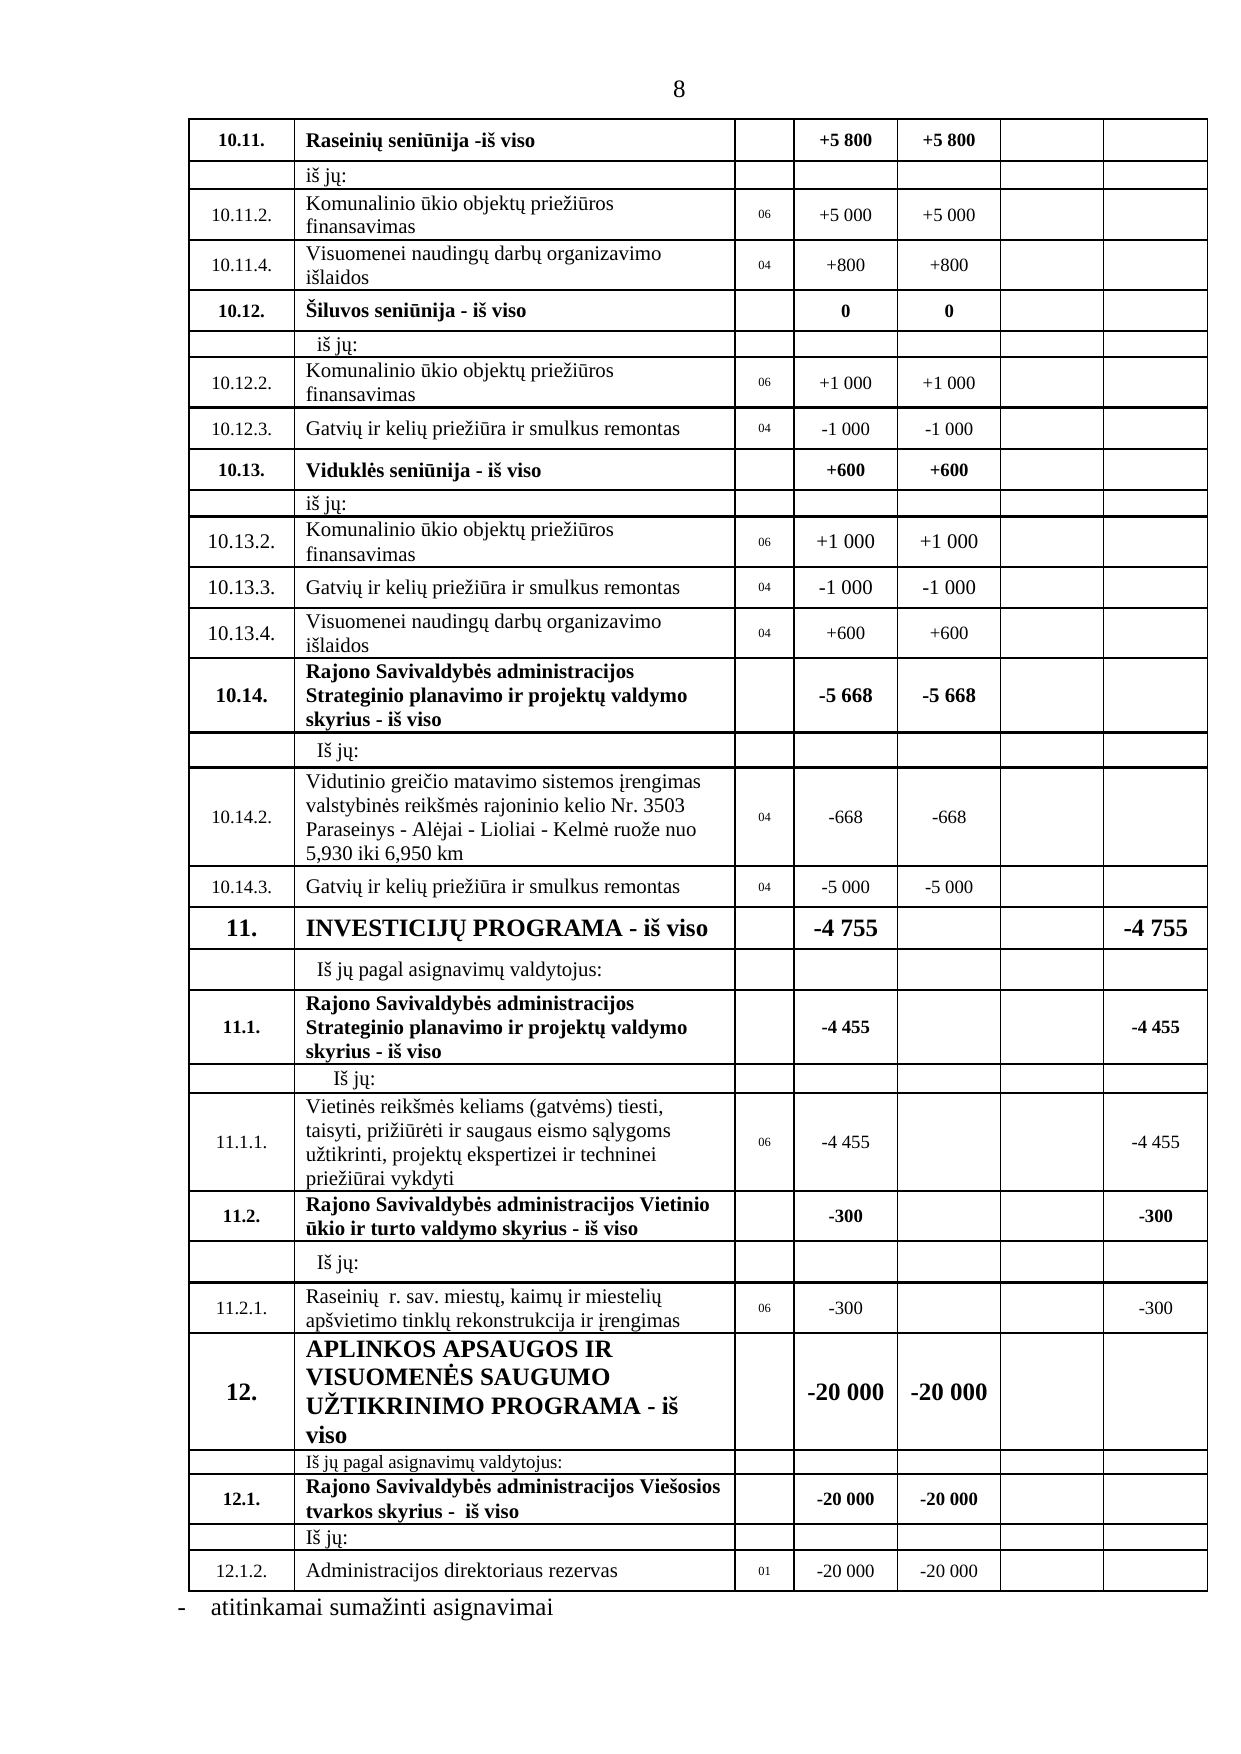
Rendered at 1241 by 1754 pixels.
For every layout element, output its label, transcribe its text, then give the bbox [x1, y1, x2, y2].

table_cell [1104, 1475, 1207, 1523]
table_cell [1104, 867, 1207, 906]
table_cell [736, 491, 793, 515]
table_cell Gatvių ir kelių priežiūra ir smulkus remontas [295, 568, 734, 607]
table_cell [1104, 1551, 1207, 1590]
table_cell [1001, 190, 1103, 238]
table_cell [898, 1284, 1000, 1332]
table_cell 11.1.1. [190, 1094, 294, 1190]
table_cell +800 [898, 241, 1000, 289]
table_cell [736, 1065, 793, 1092]
table_cell 0 [795, 291, 897, 330]
table_cell 04 [736, 409, 793, 448]
table_cell [190, 1242, 294, 1281]
table_cell [1104, 450, 1207, 489]
table_cell [898, 734, 1000, 766]
table_cell Rajono Savivaldybės administracijos Strateginio planavimo ir projektų valdymo skyrius - iš viso [295, 659, 734, 731]
table_cell 10.13.4. [190, 609, 294, 657]
table_cell -300 [1104, 1284, 1207, 1332]
table_cell [1001, 609, 1103, 657]
table_cell Komunalinio ūkio objektų priežiūros finansavimas [295, 358, 734, 406]
table_cell 12.1.2. [190, 1551, 294, 1590]
table_cell [736, 734, 793, 766]
table_cell 10.11.2. [190, 190, 294, 238]
table_cell [795, 332, 897, 356]
table_cell Iš jų: [295, 1525, 734, 1549]
table_cell -4 455 [1104, 1094, 1207, 1190]
table_cell [190, 1451, 294, 1472]
table_cell 04 [736, 867, 793, 906]
table_cell [898, 1525, 1000, 1549]
table_cell [736, 1192, 793, 1240]
table_cell [1104, 409, 1207, 448]
table_cell [1104, 190, 1207, 238]
table_cell 10.14.2. [190, 769, 294, 865]
table_cell -300 [795, 1192, 897, 1240]
table_cell -20 000 [898, 1551, 1000, 1590]
table_cell [1001, 162, 1103, 188]
table_cell iš jų: [295, 332, 734, 356]
table_cell [1104, 518, 1207, 566]
table_cell Visuomenei naudingų darbų organizavimo išlaidos [295, 609, 734, 657]
table_cell -1 000 [795, 409, 897, 448]
table_cell 11.2. [190, 1192, 294, 1240]
table_cell [1001, 991, 1103, 1063]
table_cell 04 [736, 568, 793, 607]
table_cell 10.14. [190, 659, 294, 731]
table_cell -20 000 [795, 1334, 897, 1449]
table_cell [1001, 409, 1103, 448]
table_cell iš jų: [295, 162, 734, 188]
table_cell +5 000 [898, 190, 1000, 238]
table_cell [898, 332, 1000, 356]
table_cell APLINKOS APSAUGOS IR VISUOMENĖS SAUGUMO UŽTIKRINIMO PROGRAMA - iš viso [295, 1334, 734, 1449]
table_cell +1 000 [898, 358, 1000, 406]
table_cell [736, 950, 793, 989]
table_cell +600 [795, 609, 897, 657]
table_cell +5 800 [795, 120, 897, 159]
table_cell +600 [898, 450, 1000, 489]
table_cell Komunalinio ūkio objektų priežiūros finansavimas [295, 190, 734, 238]
table_cell +1 000 [795, 518, 897, 566]
table_cell [898, 1451, 1000, 1472]
table_cell Komunalinio ūkio objektų priežiūros finansavimas [295, 518, 734, 566]
table_cell 06 [736, 358, 793, 406]
table_cell +600 [898, 609, 1000, 657]
table_cell 11. [190, 908, 294, 947]
table_cell 0 [898, 291, 1000, 330]
table_cell [1001, 1065, 1103, 1092]
table_cell [190, 162, 294, 188]
table_cell 10.14.3. [190, 867, 294, 906]
table_cell -1 000 [795, 568, 897, 607]
table_cell [1104, 659, 1207, 731]
table_cell [898, 491, 1000, 515]
table_cell -4 455 [795, 991, 897, 1063]
table_cell 10.11.4. [190, 241, 294, 289]
table_cell [795, 1525, 897, 1549]
table_cell [795, 734, 897, 766]
table_cell [1001, 659, 1103, 731]
table_cell [1001, 450, 1103, 489]
table_cell [190, 950, 294, 989]
table_cell -20 000 [898, 1475, 1000, 1523]
table_cell [1001, 1094, 1103, 1190]
table_cell [1104, 1525, 1207, 1549]
table_cell 06 [736, 190, 793, 238]
table_cell 04 [736, 769, 793, 865]
table_cell [736, 991, 793, 1063]
table_cell [898, 1094, 1000, 1190]
text - atitinkamai sumažinti asignavimai [177, 1592, 1181, 1621]
table_cell [1104, 1334, 1207, 1449]
table_cell -20 000 [795, 1551, 897, 1590]
table_cell +600 [795, 450, 897, 489]
table_cell Gatvių ir kelių priežiūra ir smulkus remontas [295, 409, 734, 448]
table_cell [795, 491, 897, 515]
table_cell Rajono Savivaldybės administracijos Vietinio ūkio ir turto valdymo skyrius - iš viso [295, 1192, 734, 1240]
table_cell [1001, 291, 1103, 330]
table_cell [1001, 491, 1103, 515]
table_cell 10.13. [190, 450, 294, 489]
table_cell -300 [795, 1284, 897, 1332]
table_cell [1001, 950, 1103, 989]
table_cell 12. [190, 1334, 294, 1449]
table_cell 10.12. [190, 291, 294, 330]
table_cell Raseinių seniūnija -iš viso [295, 120, 734, 159]
table_cell [1001, 358, 1103, 406]
table_cell Administracijos direktoriaus rezervas [295, 1551, 734, 1590]
table_cell [1001, 1284, 1103, 1332]
table_cell [736, 162, 793, 188]
table_cell -5 668 [795, 659, 897, 731]
table_cell [898, 908, 1000, 947]
table_cell -1 000 [898, 409, 1000, 448]
table_cell [190, 1525, 294, 1549]
table_cell Vidutinio greičio matavimo sistemos įrengimas valstybinės reikšmės rajoninio kelio Nr. 3503 Paraseinys - Alėjai - Lioliai - Kelmė ruože nuo 5,930 iki 6,950 km [295, 769, 734, 865]
table_cell [736, 1242, 793, 1281]
table_cell 06 [736, 518, 793, 566]
table_cell [1104, 950, 1207, 989]
table_cell [795, 162, 897, 188]
table_cell [898, 1065, 1000, 1092]
table_cell -668 [898, 769, 1000, 865]
table_cell Visuomenei naudingų darbų organizavimo išlaidos [295, 241, 734, 289]
table_cell [736, 1525, 793, 1549]
table_cell Iš jų: [295, 1242, 734, 1281]
table_cell Raseinių r. sav. miestų, kaimų ir miestelių apšvietimo tinklų rekonstrukcija ir įrengimas [295, 1284, 734, 1332]
table_cell [1104, 162, 1207, 188]
table_cell [190, 1065, 294, 1092]
table_cell Iš jų pagal asignavimų valdytojus: [295, 1451, 734, 1472]
table_cell [1001, 1192, 1103, 1240]
table_cell -5 668 [898, 659, 1000, 731]
table_cell Iš jų: [295, 734, 734, 766]
table_cell Rajono Savivaldybės administracijos Strateginio planavimo ir projektų valdymo skyrius - iš viso [295, 991, 734, 1063]
table_cell Iš jų pagal asignavimų valdytojus: [295, 950, 734, 989]
table_cell -5 000 [795, 867, 897, 906]
table_cell 11.2.1. [190, 1284, 294, 1332]
table_cell 06 [736, 1094, 793, 1190]
table_cell [1104, 491, 1207, 515]
table_cell +5 000 [795, 190, 897, 238]
table_cell [1001, 568, 1103, 607]
table_cell 12.1. [190, 1475, 294, 1523]
table_cell [795, 1451, 897, 1472]
table_cell [1001, 1242, 1103, 1281]
table_cell [1104, 358, 1207, 406]
table_cell Rajono Savivaldybės administracijos Viešosios tvarkos skyrius - iš viso [295, 1475, 734, 1523]
table_cell Vietinės reikšmės keliams (gatvėms) tiesti, taisyti, prižiūrėti ir saugaus eismo sąlygoms užtikrinti, projektų ekspertizei ir techninei priežiūrai vykdyti [295, 1094, 734, 1190]
table_cell [1001, 769, 1103, 865]
table_cell +800 [795, 241, 897, 289]
table_cell 01 [736, 1551, 793, 1590]
table_cell 10.11. [190, 120, 294, 159]
table_cell [1104, 120, 1207, 159]
table_cell [736, 332, 793, 356]
table_cell -20 000 [795, 1475, 897, 1523]
table_cell 10.12.3. [190, 409, 294, 448]
table_cell 04 [736, 241, 793, 289]
table_cell [1001, 1334, 1103, 1449]
table_cell [1104, 1065, 1207, 1092]
table_cell Šiluvos seniūnija - iš viso [295, 291, 734, 330]
table_cell [1104, 1451, 1207, 1472]
table_cell [898, 1192, 1000, 1240]
table_cell [1001, 1475, 1103, 1523]
table_cell [1104, 568, 1207, 607]
table_cell [795, 1242, 897, 1281]
table_cell [898, 162, 1000, 188]
table_cell +1 000 [795, 358, 897, 406]
table_cell Iš jų: [295, 1065, 734, 1092]
table_cell [795, 950, 897, 989]
table_cell +1 000 [898, 518, 1000, 566]
table_cell -1 000 [898, 568, 1000, 607]
table_cell -300 [1104, 1192, 1207, 1240]
table_cell [1104, 1242, 1207, 1281]
table_cell [1001, 867, 1103, 906]
table_cell -4 455 [1104, 991, 1207, 1063]
table_cell +5 800 [898, 120, 1000, 159]
table_cell [1104, 734, 1207, 766]
table_cell [1001, 120, 1103, 159]
table_cell Viduklės seniūnija - iš viso [295, 450, 734, 489]
table_cell 10.12.2. [190, 358, 294, 406]
table_cell [1104, 291, 1207, 330]
table_cell [190, 734, 294, 766]
table_cell INVESTICIJŲ PROGRAMA - iš viso [295, 908, 734, 947]
table_cell 11.1. [190, 991, 294, 1063]
table_cell [190, 332, 294, 356]
table_cell [1104, 769, 1207, 865]
table_cell 10.13.2. [190, 518, 294, 566]
table_cell [898, 991, 1000, 1063]
table_cell 10.13.3. [190, 568, 294, 607]
table_cell [736, 450, 793, 489]
table_cell -4 755 [1104, 908, 1207, 947]
table_cell [1001, 241, 1103, 289]
table_cell [736, 291, 793, 330]
table_cell [1104, 609, 1207, 657]
table_cell 04 [736, 609, 793, 657]
table_cell [1001, 908, 1103, 947]
table_cell -4 455 [795, 1094, 897, 1190]
table_cell [736, 120, 793, 159]
table_cell [1001, 332, 1103, 356]
table_cell [898, 1242, 1000, 1281]
table_cell [1001, 1451, 1103, 1472]
table_cell [1104, 241, 1207, 289]
table_cell [736, 908, 793, 947]
table_cell -4 755 [795, 908, 897, 947]
table_cell [736, 659, 793, 731]
table_cell [736, 1475, 793, 1523]
table_cell [736, 1451, 793, 1472]
table_cell [1001, 1525, 1103, 1549]
table_cell [1001, 734, 1103, 766]
table_cell [795, 1065, 897, 1092]
table_cell iš jų: [295, 491, 734, 515]
table_cell [1001, 518, 1103, 566]
table_cell 06 [736, 1284, 793, 1332]
table_cell [190, 491, 294, 515]
table_cell -5 000 [898, 867, 1000, 906]
table_cell [1001, 1551, 1103, 1590]
table_cell [1104, 332, 1207, 356]
table_cell Gatvių ir kelių priežiūra ir smulkus remontas [295, 867, 734, 906]
table_cell [736, 1334, 793, 1449]
table_cell -668 [795, 769, 897, 865]
table_cell [898, 950, 1000, 989]
table_cell -20 000 [898, 1334, 1000, 1449]
